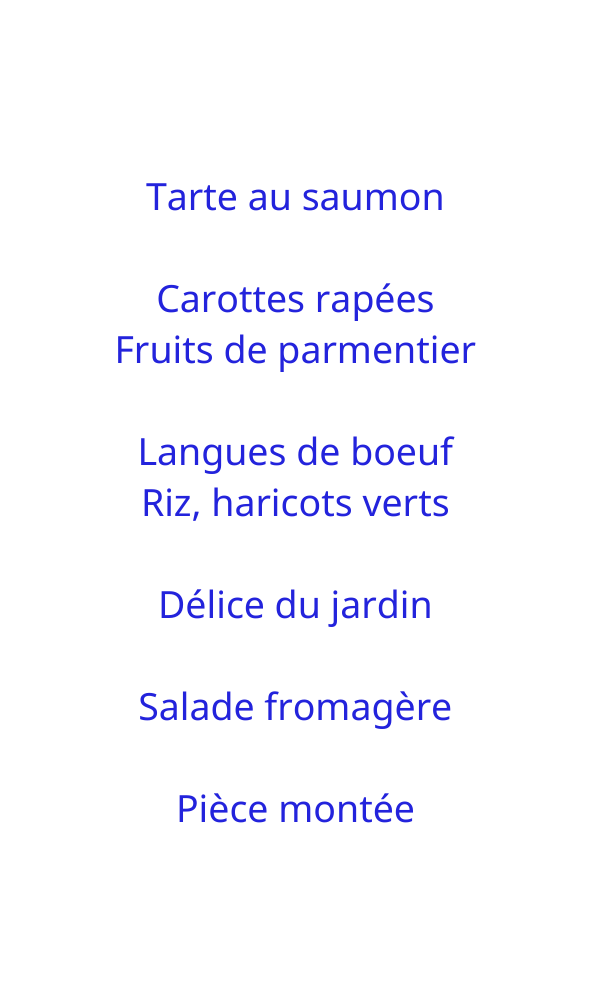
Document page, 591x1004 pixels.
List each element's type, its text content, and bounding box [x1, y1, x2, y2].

text Salade fromagère [84, 681, 507, 732]
text Tarte au saumon [84, 170, 507, 221]
text Carottes rapées [84, 272, 507, 323]
text Délice du jardin [84, 578, 507, 629]
text Pièce montée [84, 783, 507, 834]
text Riz, haricots verts [84, 476, 507, 527]
text Fruits de parmentier [84, 323, 507, 374]
text Langues de boeuf [84, 425, 507, 476]
